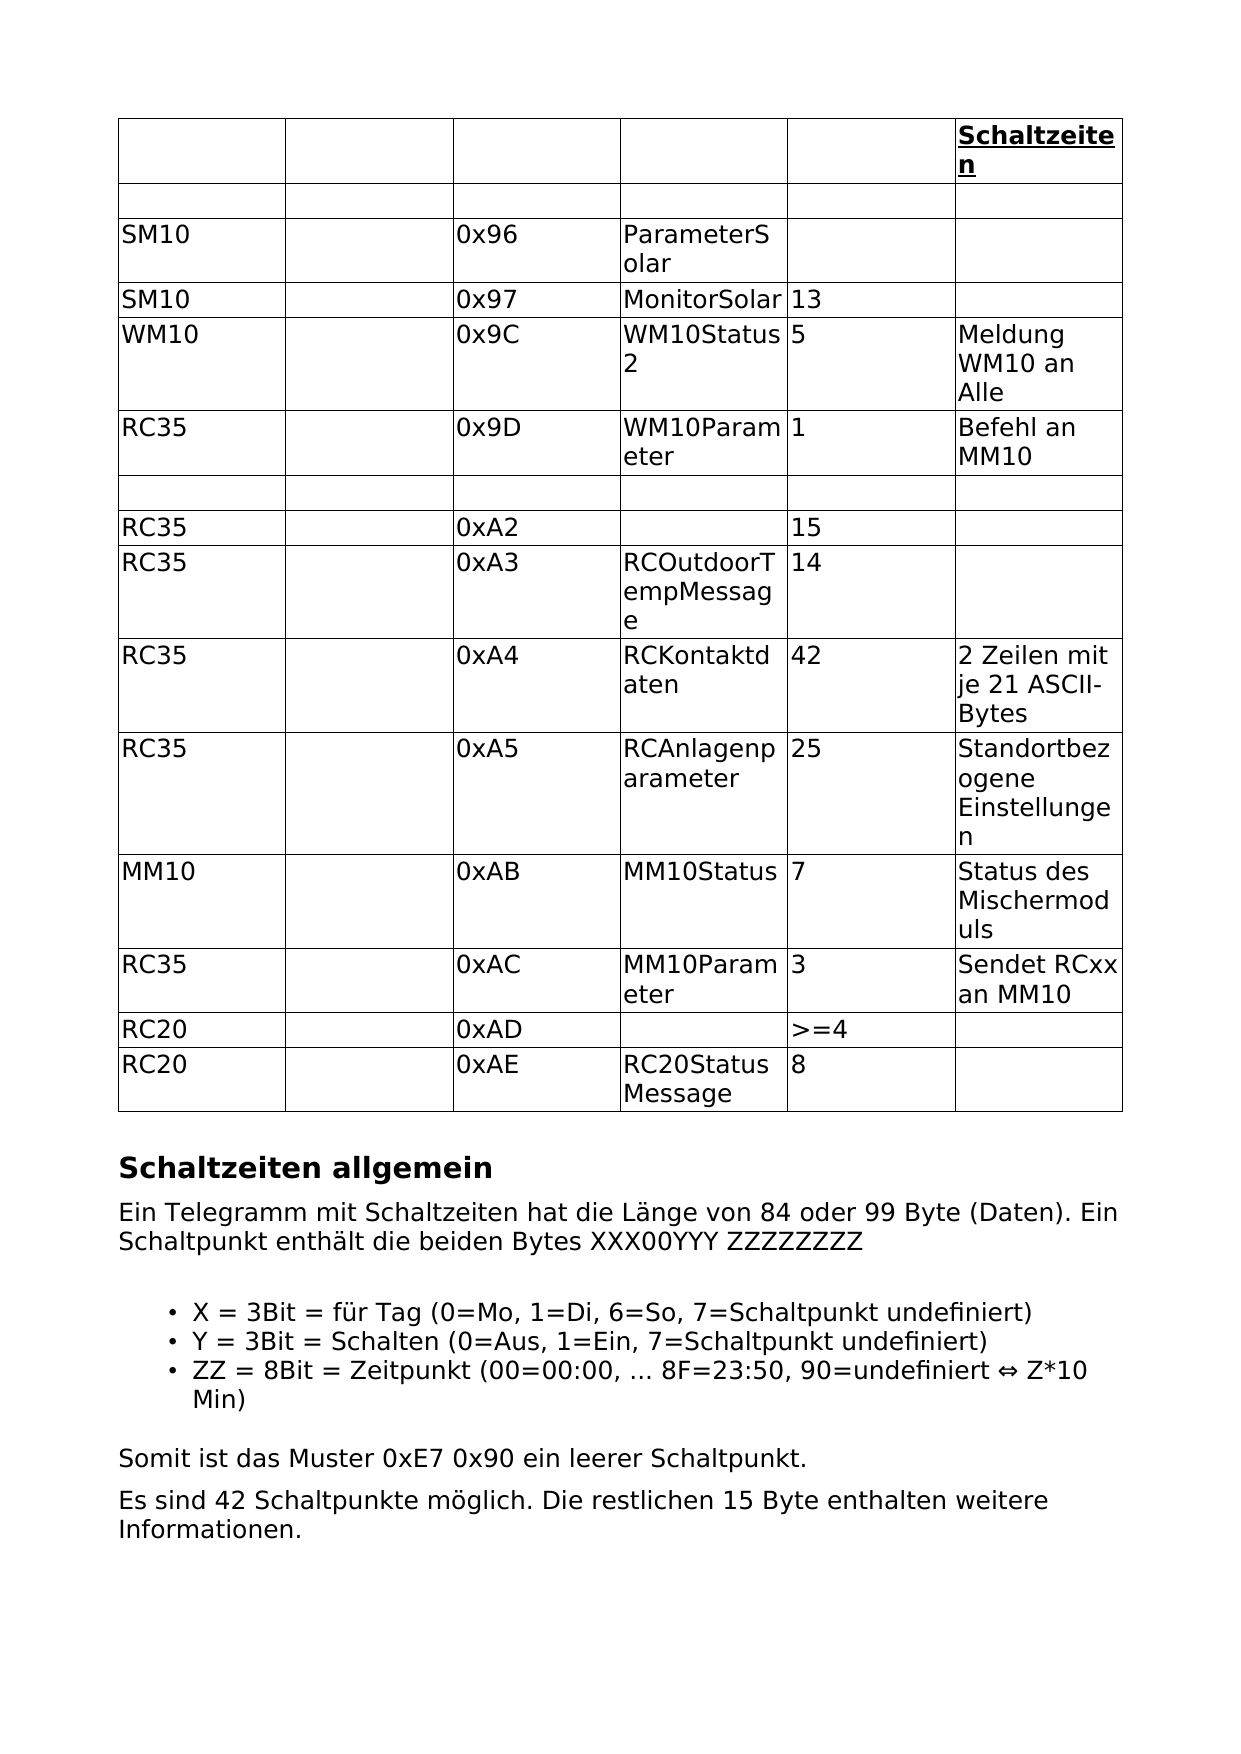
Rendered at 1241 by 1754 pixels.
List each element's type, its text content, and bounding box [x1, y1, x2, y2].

table_cell [286, 511, 453, 545]
table_cell 42 [788, 639, 955, 732]
table_cell MM10Parameter [621, 949, 787, 1012]
table_cell RC35 [119, 546, 285, 638]
table_cell RC20 [119, 1048, 285, 1111]
table_cell MonitorSolar [621, 283, 787, 317]
table_cell 0x97 [454, 283, 620, 317]
list Y = 3Bit = Schalten (0=Aus, 1=Ein, 7=Schaltpunkt undefiniert) [177, 1327, 1122, 1356]
table_cell RCKontaktdaten [621, 639, 787, 732]
table_cell [286, 949, 453, 1012]
table_cell 7 [788, 855, 955, 948]
text Somit ist das Muster 0xE7 0x90 ein leerer Schaltpunkt. [118, 1444, 1122, 1473]
list X = 3Bit = für Tag (0=Mo, 1=Di, 6=So, 7=Schaltpunkt undefiniert) [177, 1298, 1122, 1327]
table_cell 0x96 [454, 219, 620, 282]
table_cell [621, 511, 787, 545]
table_cell 14 [788, 546, 955, 638]
table_cell [956, 1048, 1122, 1111]
table_cell [788, 476, 955, 510]
table_cell Schaltzeiten [956, 119, 1122, 182]
table_cell [286, 546, 453, 638]
table_cell [286, 1013, 453, 1047]
table_cell Sendet RCxx an MM10 [956, 949, 1122, 1012]
table_cell 0xAE [454, 1048, 620, 1111]
table_cell RC35 [119, 949, 285, 1012]
table_cell [788, 184, 955, 217]
table_cell [286, 411, 453, 474]
table_cell [286, 733, 453, 854]
table_cell RC20 [119, 1013, 285, 1047]
table_cell ParameterSolar [621, 219, 787, 282]
table_cell [286, 318, 453, 410]
table_cell RCOutdoorTempMessage [621, 546, 787, 638]
table_cell 15 [788, 511, 955, 545]
table_cell [621, 119, 787, 182]
table_cell Standortbezogene Einstellungen [956, 733, 1122, 854]
table_cell WM10Status2 [621, 318, 787, 410]
table_cell [286, 283, 453, 317]
table_cell [119, 476, 285, 510]
table_cell SM10 [119, 219, 285, 282]
table_cell MM10 [119, 855, 285, 948]
table_cell [956, 546, 1122, 638]
table_cell 2 Zeilen mit je 21 ASCII-Bytes [956, 639, 1122, 732]
table_cell [119, 119, 285, 182]
table_cell 0xA3 [454, 546, 620, 638]
table_cell [286, 219, 453, 282]
table_cell [956, 219, 1122, 282]
table_cell 13 [788, 283, 955, 317]
table_cell RCAnlagenparameter [621, 733, 787, 854]
table_cell [956, 283, 1122, 317]
table_cell 0xAB [454, 855, 620, 948]
table_cell [454, 119, 620, 182]
table_cell Befehl an MM10 [956, 411, 1122, 474]
table_cell 5 [788, 318, 955, 410]
text Es sind 42 Schaltpunkte möglich. Die restlichen 15 Byte enthalten weitere Informationen. [118, 1486, 1122, 1544]
table_cell [286, 184, 453, 217]
table_cell [454, 476, 620, 510]
table_cell [956, 184, 1122, 217]
table_cell 0xAD [454, 1013, 620, 1047]
table_cell MM10Status [621, 855, 787, 948]
table_cell [286, 855, 453, 948]
table_cell 0xA5 [454, 733, 620, 854]
list ZZ = 8Bit = Zeitpunkt (00=00:00, ... 8F=23:50, 90=undefiniert ⇔ Z*10 Min) [177, 1356, 1122, 1415]
table_cell 3 [788, 949, 955, 1012]
table_cell 0xA2 [454, 511, 620, 545]
table_cell >=4 [788, 1013, 955, 1047]
table_cell 0xAC [454, 949, 620, 1012]
table_cell RC35 [119, 411, 285, 474]
table_cell [956, 476, 1122, 510]
table_cell [621, 184, 787, 217]
table_cell [621, 1013, 787, 1047]
table_cell 1 [788, 411, 955, 474]
subtitle Schaltzeiten allgemein [118, 1151, 1122, 1185]
table_cell [956, 1013, 1122, 1047]
table_cell RC35 [119, 639, 285, 732]
table_cell RC20StatusMessage [621, 1048, 787, 1111]
table_cell [286, 476, 453, 510]
table_cell RC35 [119, 511, 285, 545]
table_cell RC35 [119, 733, 285, 854]
table_cell 25 [788, 733, 955, 854]
table_cell [119, 184, 285, 217]
table_cell [286, 1048, 453, 1111]
table_cell [286, 119, 453, 182]
table_cell [454, 184, 620, 217]
table_cell 0x9D [454, 411, 620, 474]
table_cell [286, 639, 453, 732]
table_cell [788, 119, 955, 182]
table_cell [621, 476, 787, 510]
table_cell 0x9C [454, 318, 620, 410]
table_cell [956, 511, 1122, 545]
table_cell WM10Parameter [621, 411, 787, 474]
text Ein Telegramm mit Schaltzeiten hat die Länge von 84 oder 99 Byte (Daten). Ein Schaltpunkt enthält die beiden Bytes XXX00YYY ZZZZZZZZ [118, 1198, 1122, 1256]
table_cell Status des Mischermoduls [956, 855, 1122, 948]
table_cell [788, 219, 955, 282]
table_cell Meldung WM10 an Alle [956, 318, 1122, 410]
table_cell WM10 [119, 318, 285, 410]
table_cell 8 [788, 1048, 955, 1111]
table_cell SM10 [119, 283, 285, 317]
table_cell 0xA4 [454, 639, 620, 732]
